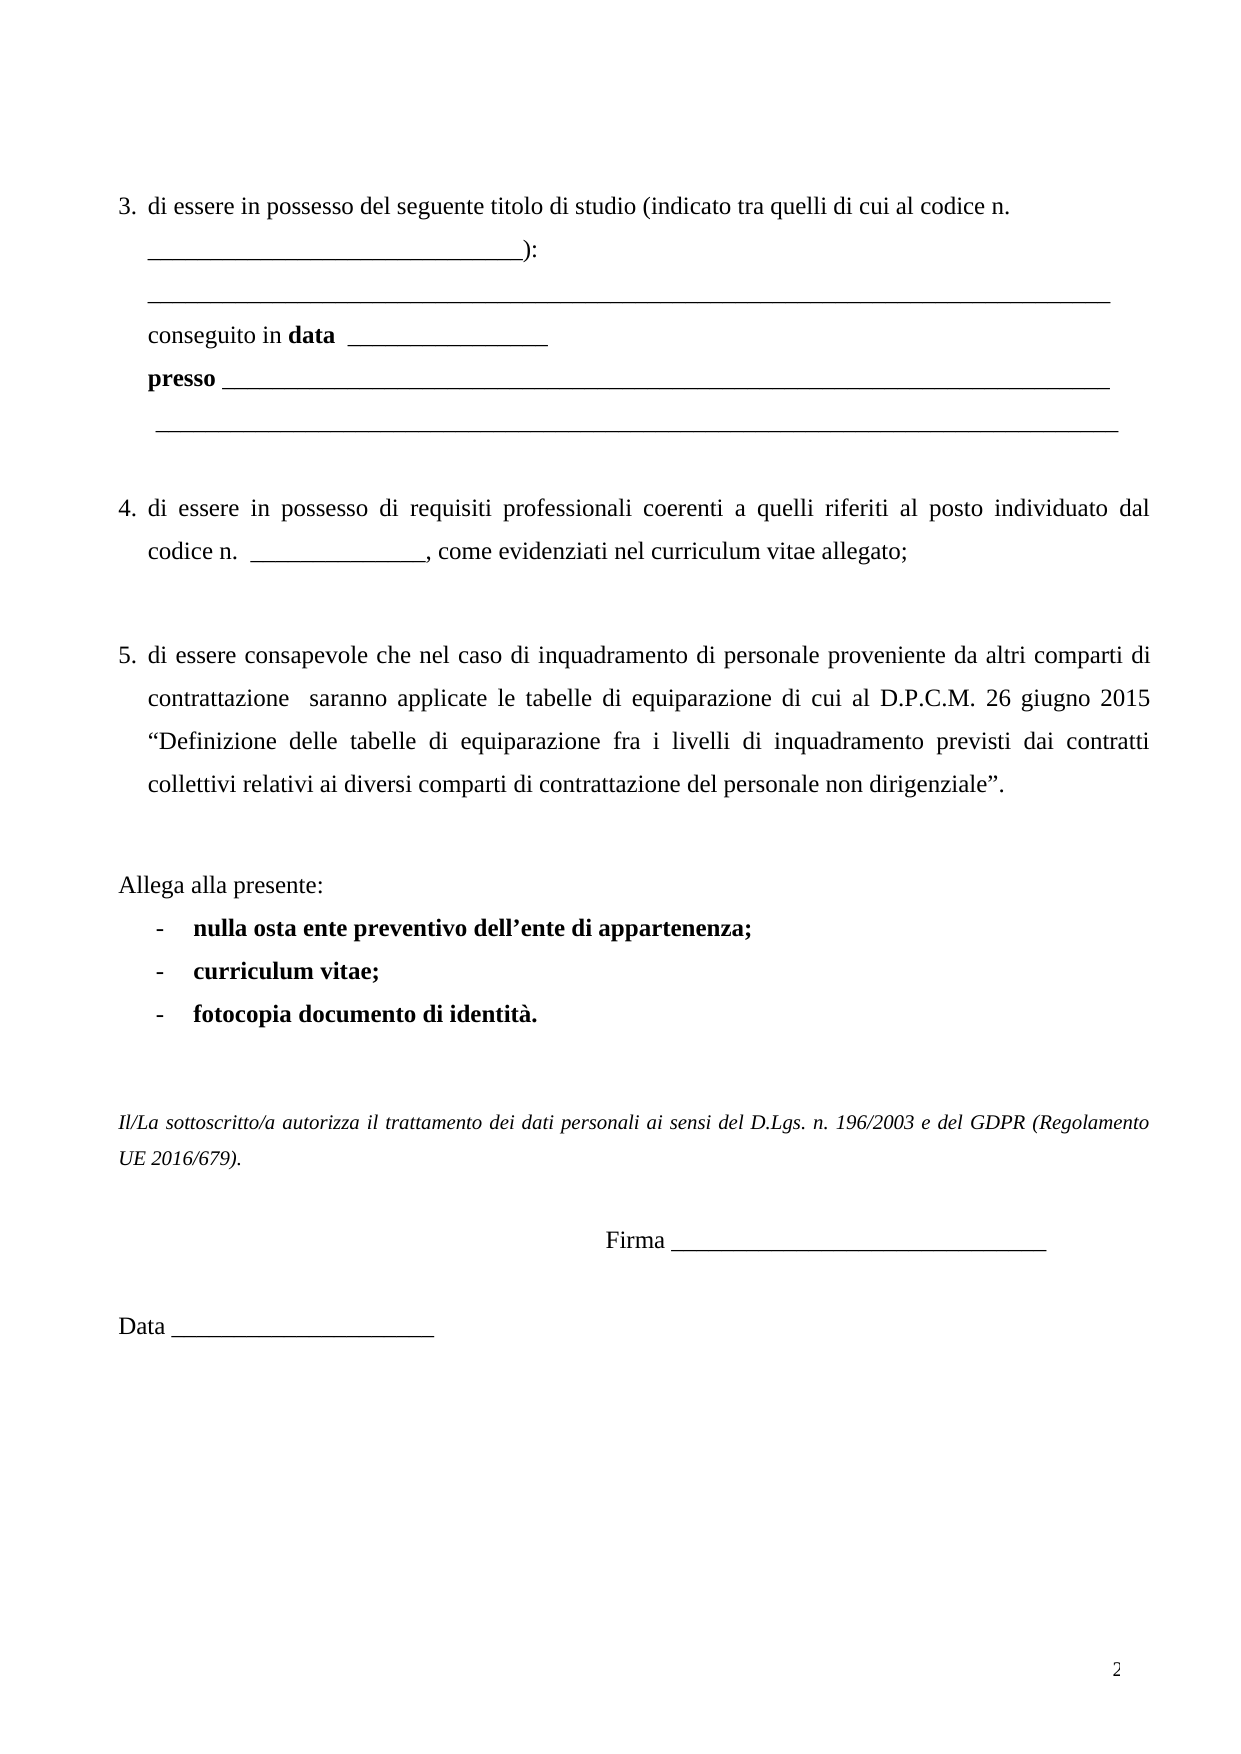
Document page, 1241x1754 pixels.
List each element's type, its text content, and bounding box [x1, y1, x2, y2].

text Il/La sottoscritto/a autorizza il trattamento dei dati personali ai sensi del D.Lgs. n. 196/2003 e del GDPR (Regolamento UE 2016/679). [118, 1109, 1151, 1170]
text Firma ______________________________ [605, 1225, 1151, 1253]
text Allega alla presente: [118, 870, 1151, 899]
text conseguito in data ________________ [148, 320, 1151, 349]
text Data _____________________ [118, 1311, 1151, 1340]
list di essere in possesso del seguente titolo di studio (indicato tra quelli di cui al codice n. ______________________________): _____________________________________________________________________________ [118, 191, 1151, 306]
text _____________________________________________________________________________ [156, 406, 1151, 435]
list di essere consapevole che nel caso di inquadramento di personale proveniente da altri comparti di contrattazione saranno applicate le tabelle di equiparazione di cui al D.P.C.M. 26 giugno 2015 “Definizione delle tabelle di equiparazione fra i livelli di inquadramento previsti dai contratti collettivi relativi ai diversi comparti di contrattazione del personale non dirigenziale”. [118, 640, 1151, 798]
list nulla osta ente preventivo dell’ente di appartenenza; [156, 913, 1151, 942]
text presso _______________________________________________________________________ [148, 363, 1151, 392]
list curriculum vitae; [156, 956, 1151, 985]
list di essere in possesso di requisiti professionali coerenti a quelli riferiti al posto individuato dal codice n. ______________, come evidenziati nel curriculum vitae allegato; [118, 493, 1151, 564]
list fotocopia documento di identità. [156, 999, 1151, 1028]
